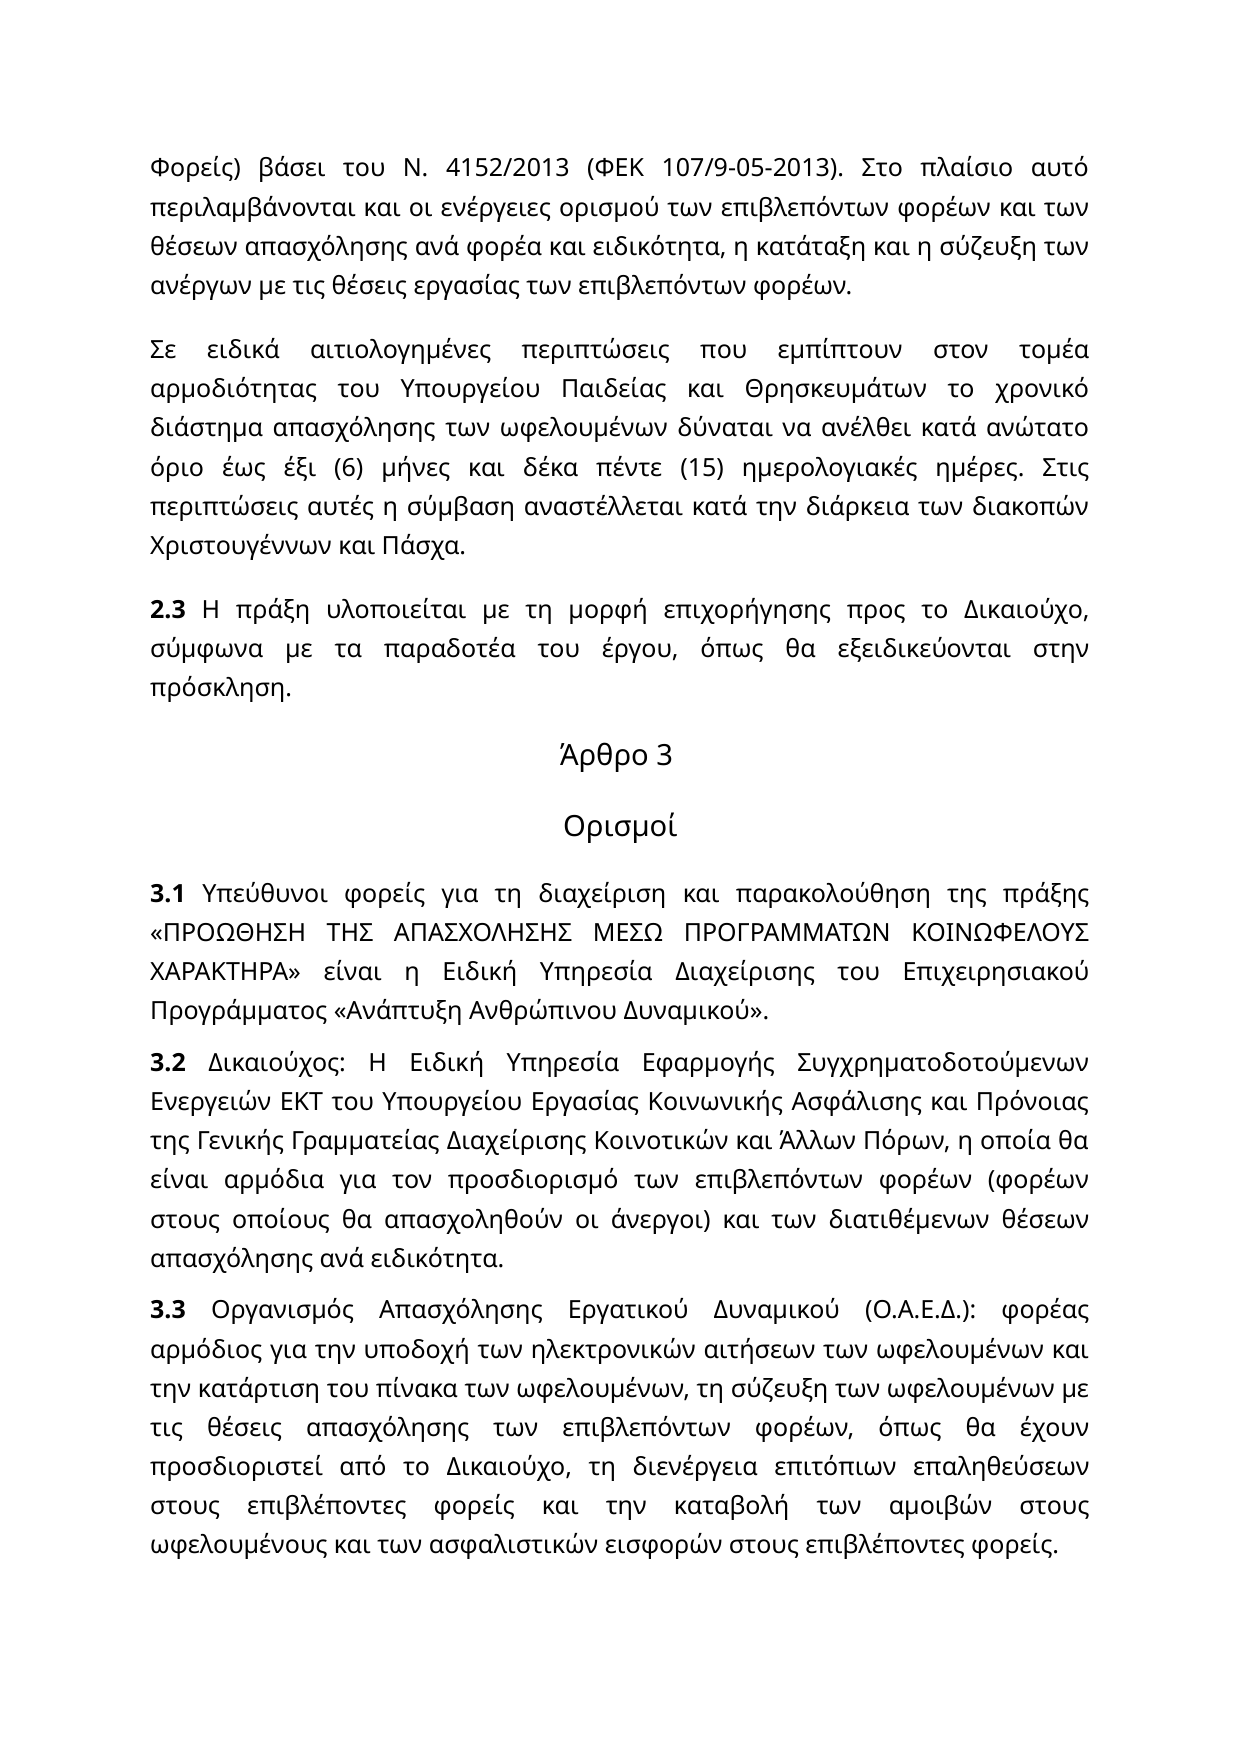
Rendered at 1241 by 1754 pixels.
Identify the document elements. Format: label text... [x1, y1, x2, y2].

text Φορείς) βάσει του Ν. 4152/2013 (ΦΕΚ 107/9-05-2013). Στο πλαίσιο αυτό περιλαμβάνονται και οι ενέργειες ορισμού των επιβλεπόντων φορέων και των θέσεων απασχόλησης ανά φορέα και ειδικότητα, η κατάταξη και η σύζευξη των ανέργων με τις θέσεις εργασίας των επιβλεπόντων φορέων. [150, 150, 1090, 302]
text Σε ειδικά αιτιολογημένες περιπτώσεις που εμπίπτουν στον τομέα αρμοδιότητας του Υπουργείου Παιδείας και Θρησκευμάτων το χρονικό διάστημα απασχόλησης των ωφελουμένων δύναται να ανέλθει κατά ανώτατο όριο έως έξι (6) μήνες και δέκα πέντε (15) ημερολογιακές ημέρες. Στις περιπτώσεις αυτές η σύμβαση αναστέλλεται κατά την διάρκεια των διακοπών Χριστουγέννων και Πάσχα. [150, 332, 1090, 562]
text 2.3 Η πράξη υλοποιείται με τη μορφή επιχορήγησης προς το Δικαιούχο, σύμφωνα με τα παραδοτέα του έργου, όπως θα εξειδικεύονται στην πρόσκληση. [150, 592, 1090, 704]
text 3.2 Δικαιούχος: Η Ειδική Υπηρεσία Εφαρμογής Συγχρηματοδοτούμενων Ενεργειών ΕΚΤ του Υπουργείου Εργασίας Κοινωνικής Ασφάλισης και Πρόνοιας της Γενικής Γραμματείας Διαχείρισης Κοινοτικών και Άλλων Πόρων, η οποία θα είναι αρμόδια για τον προσδιορισμό των επιβλεπόντων φορέων (φορέων στους οποίους θα απασχοληθούν οι άνεργοι) και των διατιθέμενων θέσεων απασχόλησης ανά ειδικότητα. [150, 1044, 1090, 1274]
text 3.1 Υπεύθυνοι φορείς για τη διαχείριση και παρακολούθηση της πράξης «ΠΡΟΩΘΗΣΗ ΤΗΣ ΑΠΑΣΧΟΛΗΣΗΣ ΜΕΣΩ ΠΡΟΓΡΑΜΜΑΤΩΝ ΚΟΙΝΩΦΕΛΟΥΣ ΧΑΡΑΚΤΗΡΑ» είναι η Ειδική Υπηρεσία Διαχείρισης του Επιχειρησιακού Προγράμματος «Ανάπτυξη Ανθρώπινου Δυναμικού». [150, 875, 1090, 1027]
subtitle Ορισμοί [150, 805, 1090, 844]
text 3.3 Οργανισμός Απασχόλησης Εργατικού Δυναμικού (Ο.Α.Ε.Δ.): φορέας αρμόδιος για την υποδοχή των ηλεκτρονικών αιτήσεων των ωφελουμένων και την κατάρτιση του πίνακα των ωφελουμένων, τη σύζευξη των ωφελουμένων με τις θέσεις απασχόλησης των επιβλεπόντων φορέων, όπως θα έχουν προσδιοριστεί από το Δικαιούχο, τη διενέργεια επιτόπιων επαληθεύσεων στους επιβλέποντες φορείς και την καταβολή των αμοιβών στους ωφελουμένους και των ασφαλιστικών εισφορών στους επιβλέποντες φορείς. [150, 1292, 1090, 1561]
subtitle Άρθρο 3 [150, 734, 1090, 774]
